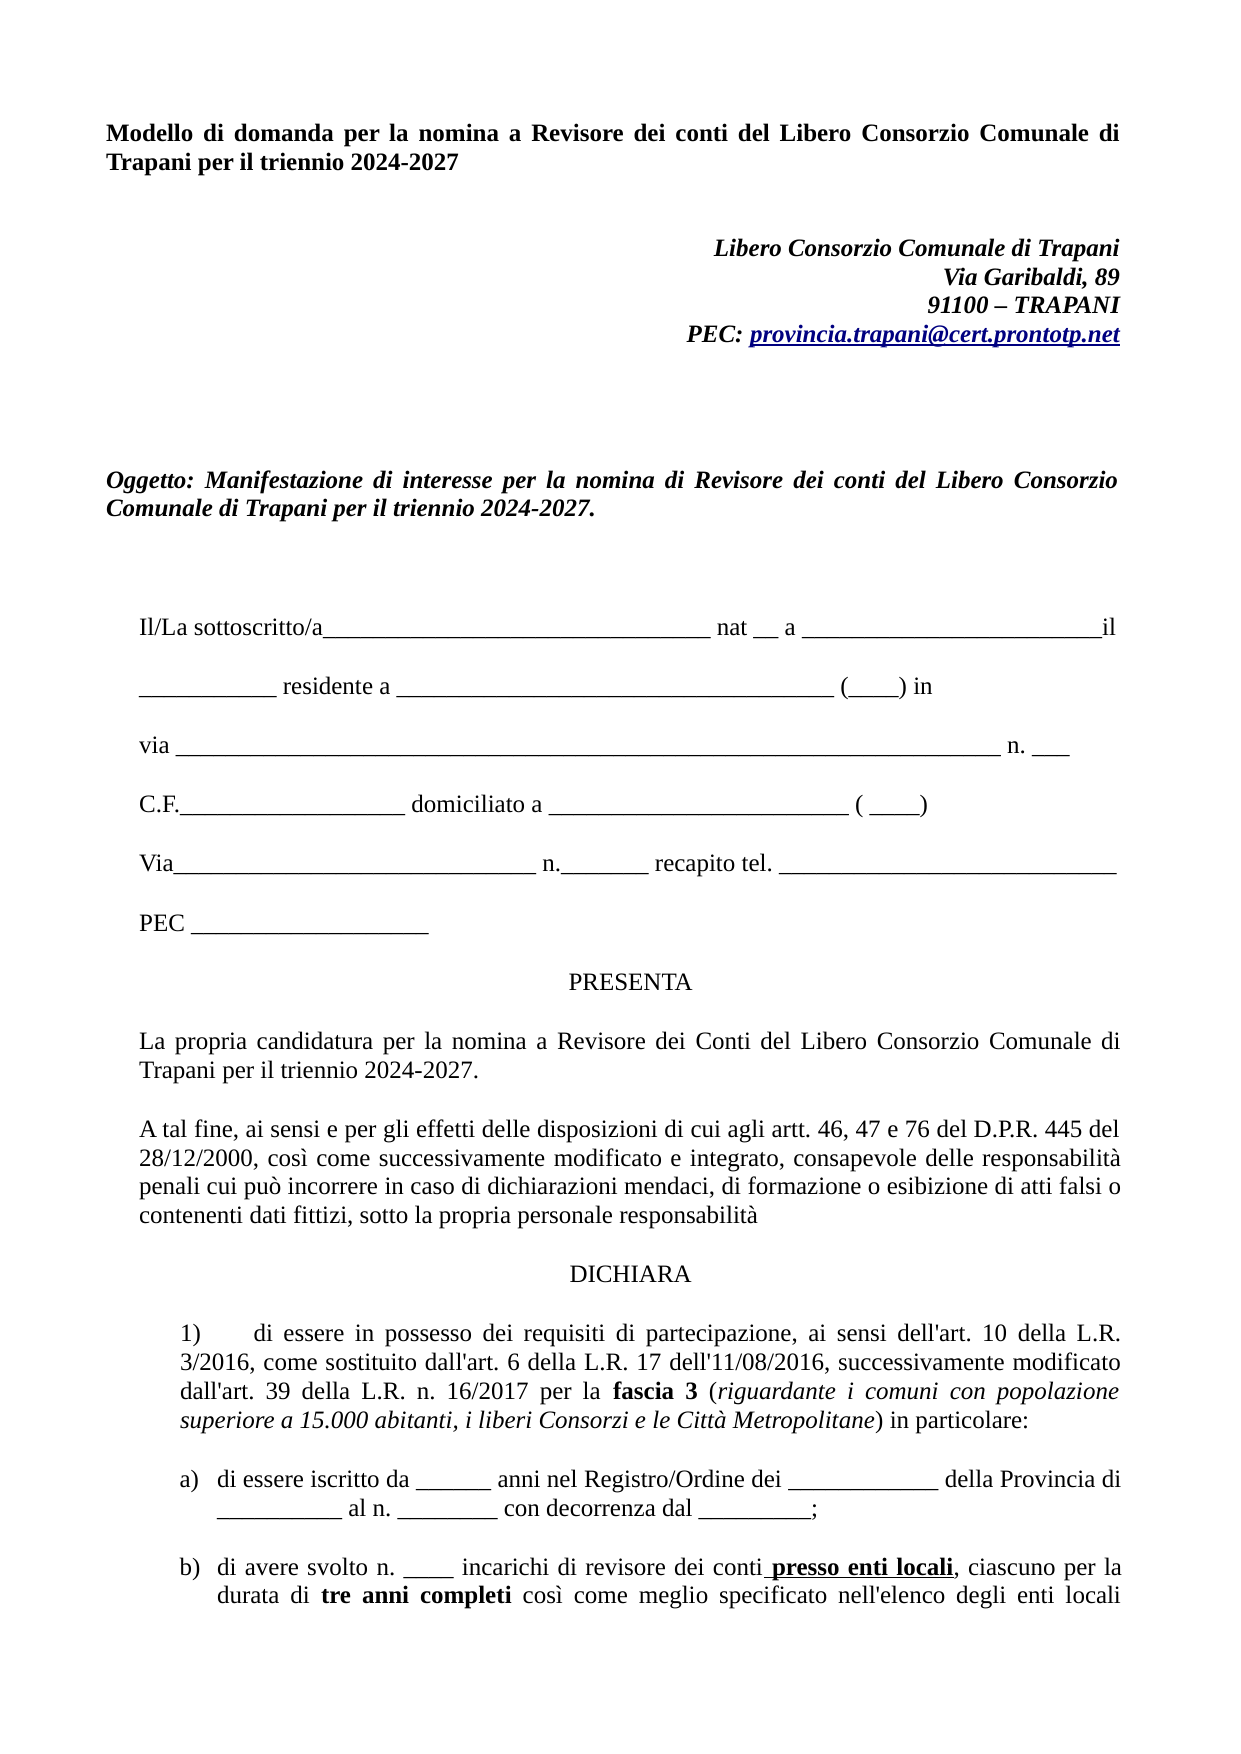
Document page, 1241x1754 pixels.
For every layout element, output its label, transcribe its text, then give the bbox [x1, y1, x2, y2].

text Libero Consorzio Comunale di Trapani [106, 233, 1122, 262]
text PEC: provincia.trapani@cert.prontotp.net [106, 319, 1122, 348]
text Via Garibaldi, 89 [106, 262, 1122, 291]
text A tal fine, ai sensi e per gli effetti delle disposizioni di cui agli artt. 46, 47 e 76 del D.P.R. 445 del 28/12/2000, così come successivamente modificato e integrato, consapevole delle responsabilità penali cui può incorrere in caso di dichiarazioni mendaci, di formazione o esibizione di atti falsi o contenenti dati fittizi, sotto la propria personale responsabilità [139, 1114, 1122, 1229]
text ___________ residente a ___________________________________ (____) in [139, 671, 1122, 700]
text DICHIARA [139, 1259, 1122, 1288]
list di essere in possesso dei requisiti di partecipazione, ai sensi dell'art. 10 della L.R. 3/2016, come sostituito dall'art. 6 della L.R. 17 dell'11/08/2016, successivamente modificato dall'art. 39 della L.R. n. 16/2017 per la fascia 3 (riguardante i comuni con popolazione superiore a 15.000 abitanti, i liberi Consorzi e le Città Metropolitane) in particolare: [180, 1318, 1122, 1433]
text PEC ___________________ [139, 908, 1122, 936]
text 91100 – TRAPANI [106, 291, 1122, 319]
text PRESENTA [139, 967, 1122, 996]
text via __________________________________________________________________ n. ___ [139, 730, 1122, 759]
text Modello di domanda per la nomina a Revisore dei conti del Libero Consorzio Comunale di Trapani per il triennio 2024-2027 [106, 118, 1122, 176]
text Il/La sottoscritto/a_______________________________ nat __ a ________________________il [139, 612, 1122, 641]
text C.F.__________________ domiciliato a ________________________ ( ____) [139, 789, 1122, 818]
list di essere iscritto da ______ anni nel Registro/Ordine dei ____________ della Provincia di __________ al n. ________ con decorrenza dal _________; [179, 1464, 1122, 1521]
text Via_____________________________ n._______ recapito tel. ___________________________ [139, 848, 1122, 877]
text Oggetto: Manifestazione di interesse per la nomina di Revisore dei conti del Libero Consorzio Comunale di Trapani per il triennio 2024-2027. [106, 465, 1122, 522]
list di avere svolto n. ____ incarichi di revisore dei conti presso enti locali, ciascuno per la durata di tre anni completi così come meglio specificato nell'elenco degli enti locali [179, 1552, 1122, 1609]
text La propria candidatura per la nomina a Revisore dei Conti del Libero Consorzio Comunale di Trapani per il triennio 2024-2027. [139, 1026, 1122, 1083]
